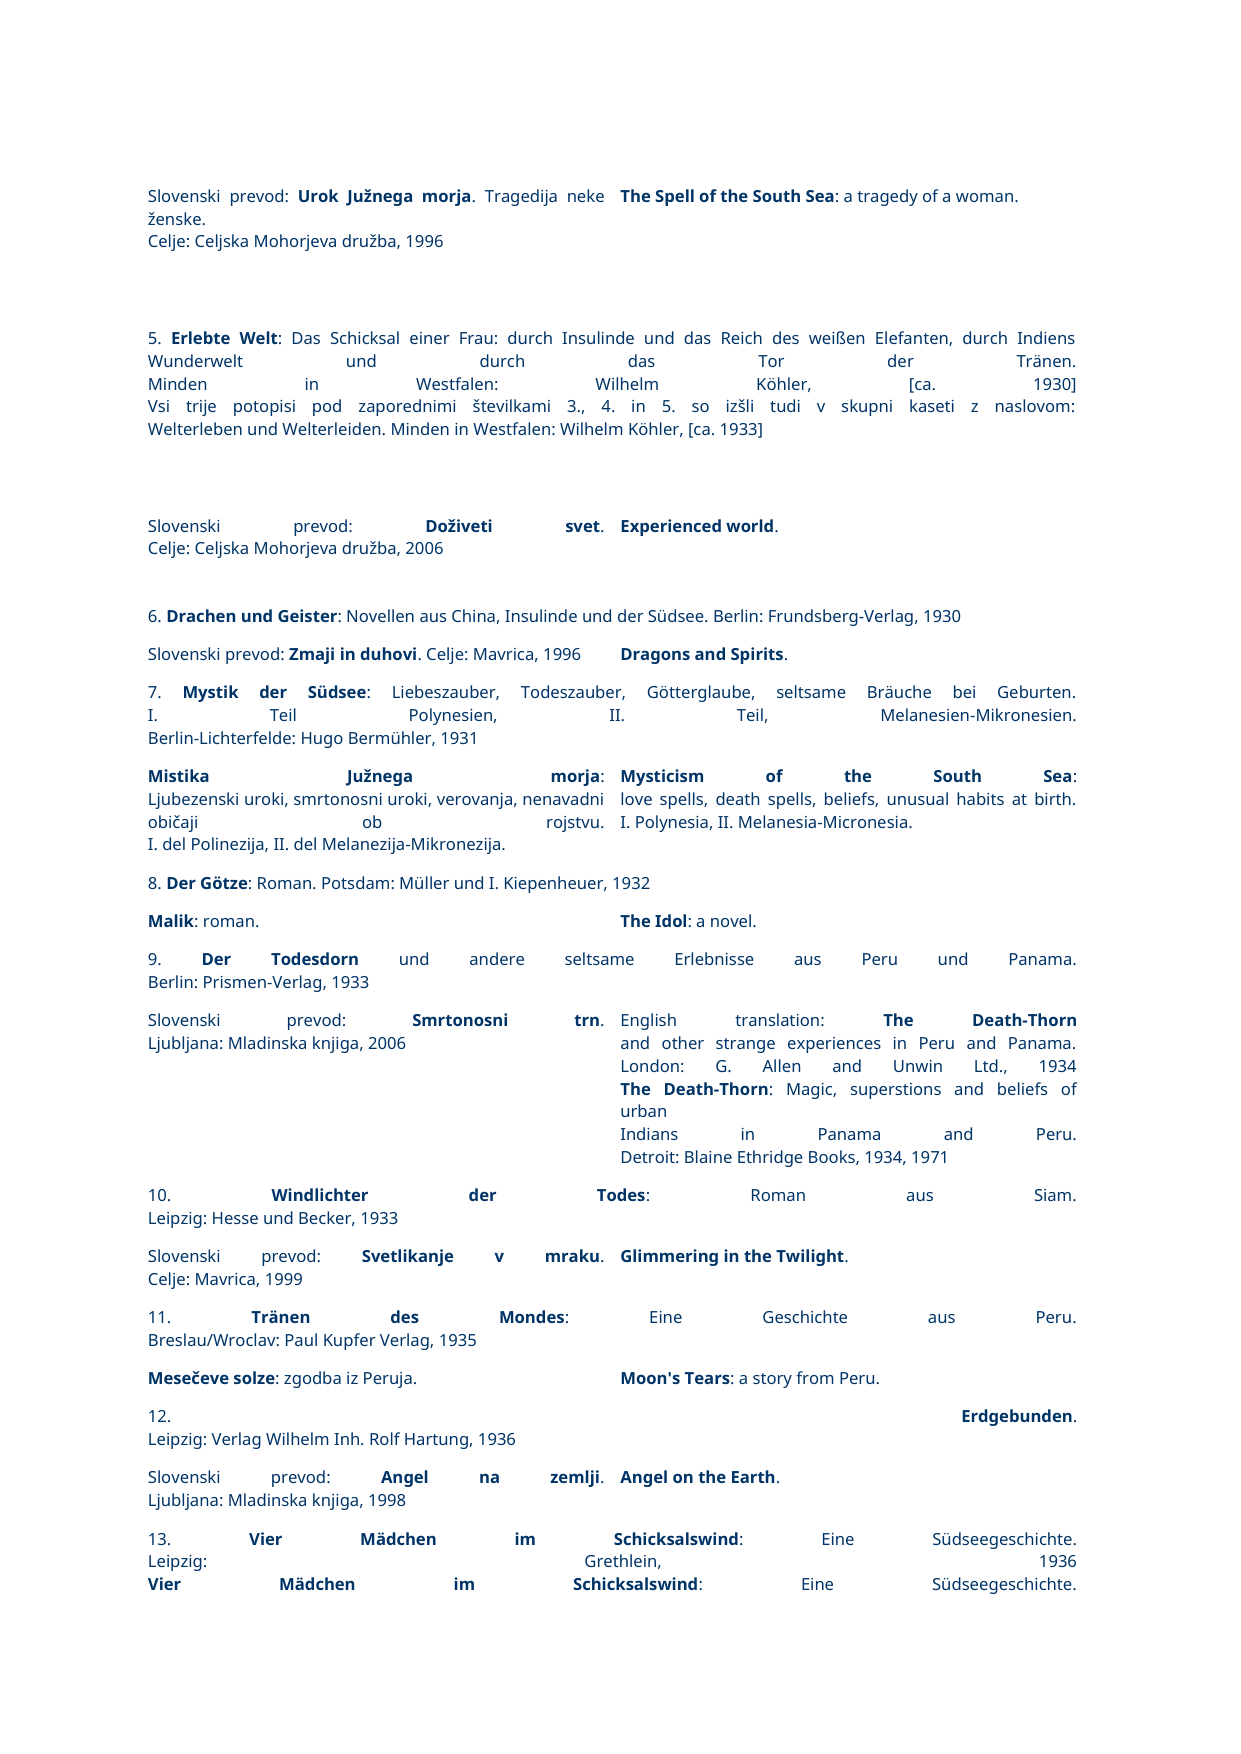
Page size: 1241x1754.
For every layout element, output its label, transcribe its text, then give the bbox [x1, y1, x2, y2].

table_cell 7. Mystik der Südsee: Liebeszauber, Todeszauber, Götterglaube, seltsame Bräuche bei Geburten. I. Teil Polynesien, II. Teil, Melanesien-Mikronesien. Berlin-Lichterfelde: Hugo Bermühler, 1931 [140, 673, 1085, 757]
table_cell Mesečeve solze: zgodba iz Peruja. [140, 1359, 612, 1397]
table_cell Mysticism of the South Sea: love spells, death spells, beliefs, unusual habits at birth. I. Polynesia, II. Melanesia-Micronesia. [612, 757, 1085, 863]
table_cell 6. Drachen und Geister: Novellen aus China, Insulinde und der Südsee. Berlin: Frundsberg-Verlag, 1930 [140, 597, 1085, 635]
table_cell 9. Der Todesdorn und andere seltsame Erlebnisse aus Peru und Panama. Berlin: Prismen-Verlag, 1933 [140, 940, 1085, 1001]
table_cell Slovenski prevod: Smrtonosni trn. Ljubljana: Mladinska knjiga, 2006 [140, 1001, 612, 1176]
table_cell 10. Windlichter der Todes: Roman aus Siam. Leipzig: Hesse und Becker, 1933 [140, 1176, 1085, 1237]
table_cell Slovenski prevod: Urok Južnega morja. Tragedija neke ženske. Celje: Celjska Mohorjeva družba, 1996 [140, 148, 612, 290]
table_cell English translation: The Death-Thorn and other strange experiences in Peru and Panama. London: G. Allen and Unwin Ltd., 1934 The Death-Thorn: Magic, superstions and beliefs of urban Indians in Panama and Peru. Detroit: Blaine Ethridge Books, 1934, 1971 [612, 1001, 1085, 1176]
table_cell Slovenski prevod: Angel na zemlji. Ljubljana: Mladinska knjiga, 1998 [140, 1458, 612, 1519]
table_cell Moon's Tears: a story from Peru. [612, 1359, 1085, 1397]
table_cell 5. Erlebte Welt: Das Schicksal einer Frau: durch Insulinde und das Reich des weißen Elefanten, durch Indiens Wunderwelt und durch das Tor der Tränen. Minden in Westfalen: Wilhelm Köhler, [ca. 1930] Vsi trije potopisi pod zaporednimi številkami 3., 4. in 5. so izšli tudi v skupni kaseti z naslovom: Welterleben und Welterleiden. Minden in Westfalen: Wilhelm Köhler, [ca. 1933] [140, 290, 1085, 477]
table_cell The Spell of the South Sea: a tragedy of a woman. [612, 148, 1085, 290]
table_cell Experienced world. [612, 477, 1085, 597]
table_cell Mistika Južnega morja: Ljubezenski uroki, smrtonosni uroki, verovanja, nenavadni običaji ob rojstvu. I. del Polinezija, II. del Melanezija-Mikronezija. [140, 757, 612, 863]
table_cell Malik: roman. [140, 902, 612, 940]
table_cell Dragons and Spirits. [612, 635, 1085, 673]
table_cell The Idol: a novel. [612, 902, 1085, 940]
table_cell Angel on the Earth. [612, 1458, 1085, 1519]
table_cell 12. Erdgebunden. Leipzig: Verlag Wilhelm Inh. Rolf Hartung, 1936 [140, 1397, 1085, 1458]
table_cell Glimmering in the Twilight. [612, 1237, 1085, 1298]
table_cell Slovenski prevod: Svetlikanje v mraku. Celje: Mavrica, 1999 [140, 1237, 612, 1298]
table_cell 11. Tränen des Mondes: Eine Geschichte aus Peru. Breslau/Wroclav: Paul Kupfer Verlag, 1935 [140, 1298, 1085, 1359]
table_cell Slovenski prevod: Doživeti svet. Celje: Celjska Mohorjeva družba, 2006 [140, 477, 612, 597]
table_cell 13. Vier Mädchen im Schicksalswind: Eine Südseegeschichte. Leipzig: Grethlein, 1936 Vier Mädchen im Schicksalswind: Eine Südseegeschichte. [140, 1519, 1085, 1603]
table_cell 8. Der Götze: Roman. Potsdam: Müller und I. Kiepenheuer, 1932 [140, 864, 1085, 902]
table_cell Slovenski prevod: Zmaji in duhovi. Celje: Mavrica, 1996 [140, 635, 612, 673]
